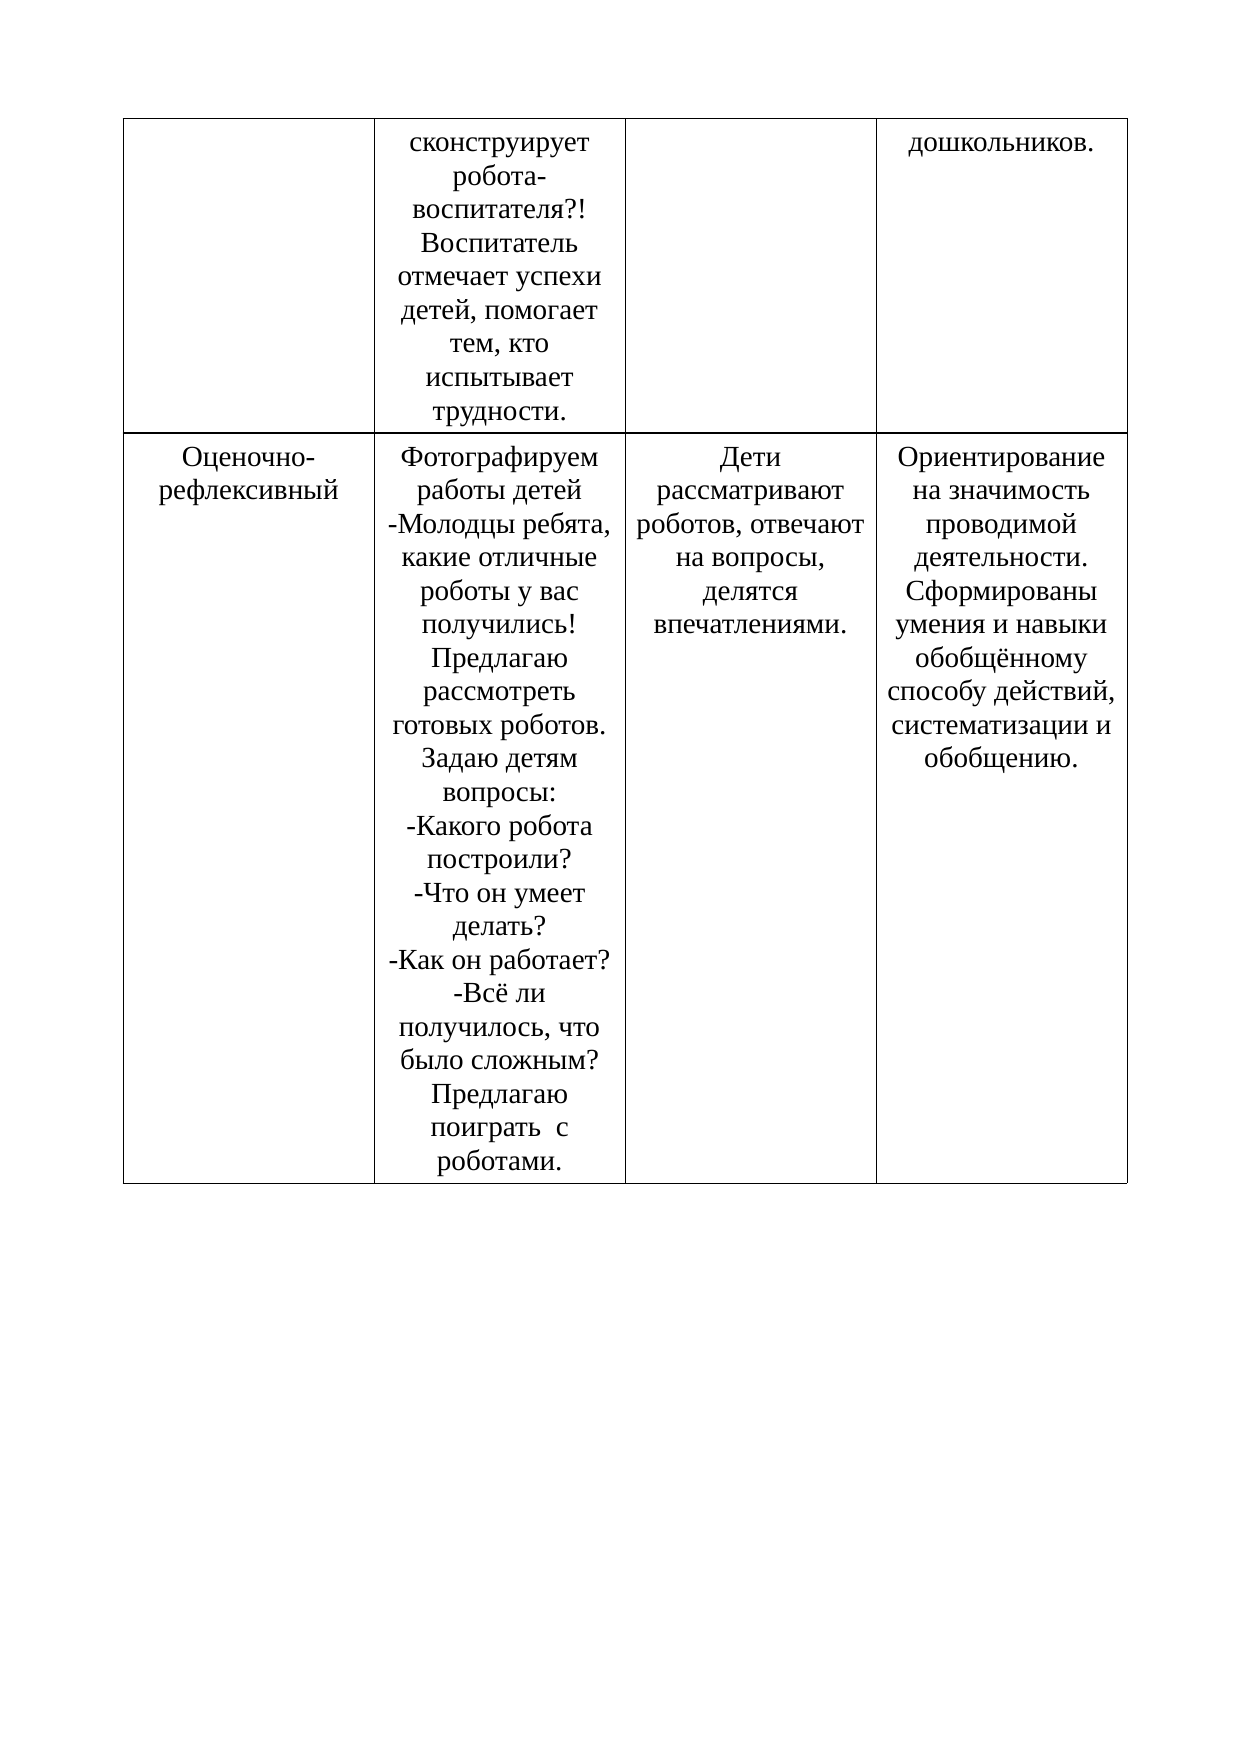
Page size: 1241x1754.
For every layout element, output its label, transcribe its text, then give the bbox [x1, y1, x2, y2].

table_header Фотографируем работы детей -Молодцы ребята, какие отличные роботы у вас получились! Предлагаю рассмотреть готовых роботов. Задаю детям вопросы: -Какого робота построили? -Что он умеет делать? -Как он работает? -Всё ли получилось, что было сложным? Предлагаю поиграть с роботами. [375, 434, 625, 1182]
table_cell [626, 119, 876, 432]
table_header Оценочно- рефлексивный [124, 434, 374, 1182]
table_cell дошкольников. [877, 119, 1127, 432]
table_cell сконструирует робота- воспитателя?! Воспитатель отмечает успехи детей, помогает тем, кто испытывает трудности. [375, 119, 625, 432]
table_header Дети рассматривают роботов, отвечают на вопросы, делятся впечатлениями. [626, 434, 876, 1182]
table_cell [124, 119, 374, 432]
table_header Ориентирование на значимость проводимой деятельности. Сформированы умения и навыки обобщённому способу действий, систематизации и обобщению. [877, 434, 1127, 1182]
